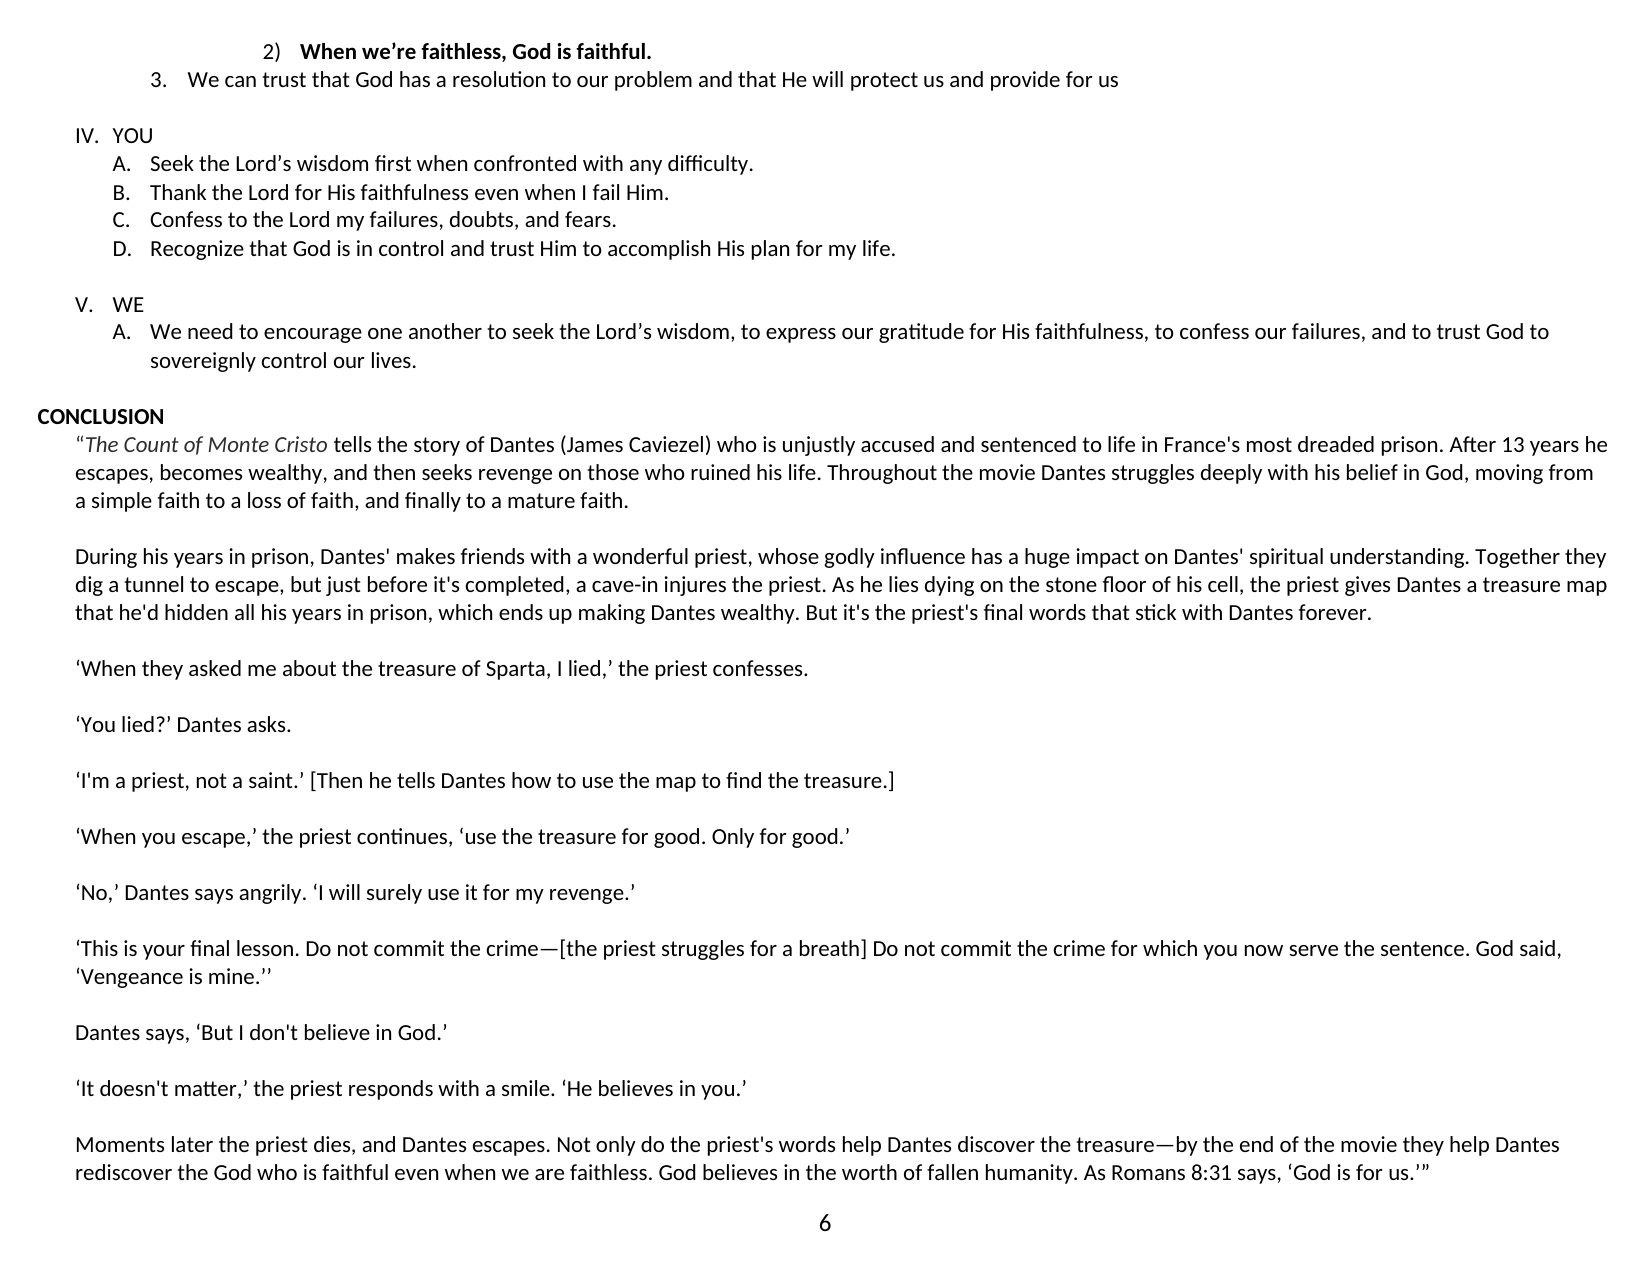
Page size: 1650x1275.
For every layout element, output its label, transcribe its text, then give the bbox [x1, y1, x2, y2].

text Dantes says, ‘But I don't believe in God.’ [75, 1018, 1612, 1046]
text CONCLUSION [37, 402, 1612, 430]
list Recognize that God is in control and trust Him to accomplish His plan for my life. [112, 234, 1612, 262]
text ‘It doesn't matter,’ the priest responds with a smile. ‘He believes in you.’ [75, 1074, 1612, 1102]
text ‘I'm a priest, not a saint.’ [Then he tells Dantes how to use the map to find the treasure.] [75, 766, 1612, 794]
list WE [75, 290, 1612, 318]
text ‘This is your final lesson. Do not commit the crime—[the priest struggles for a breath] Do not commit the crime for which you now serve the sentence. God said, ‘Vengeance is mine.’’ [75, 934, 1612, 990]
text ‘When you escape,’ the priest continues, ‘use the treasure for good. Only for good.’ [75, 822, 1612, 850]
text ‘When they asked me about the treasure of Sparta, I lied,’ the priest confesses. [75, 654, 1612, 682]
text ‘You lied?’ Dantes asks. [75, 710, 1612, 738]
list Thank the Lord for His faithfulness even when I fail Him. [112, 178, 1612, 206]
text ‘No,’ Dantes says angrily. ‘I will surely use it for my revenge.’ [75, 878, 1612, 906]
list YOU [75, 122, 1612, 149]
list We can trust that God has a resolution to our problem and that He will protect us and provide for us [150, 66, 1612, 93]
list Confess to the Lord my failures, doubts, and fears. [112, 206, 1612, 234]
list When we’re faithless, God is faithful. [262, 37, 1612, 66]
list Seek the Lord’s wisdom first when confronted with any difficulty. [112, 149, 1612, 178]
text Moments later the priest dies, and Dantes escapes. Not only do the priest's words help Dantes discover the treasure—by the end of the movie they help Dantes rediscover the God who is faithful even when we are faithless. God believes in the worth of fallen humanity. As Romans 8:31 says, ‘God is for us.’” [75, 1130, 1612, 1186]
text During his years in prison, Dantes' makes friends with a wonderful priest, whose godly influence has a huge impact on Dantes' spiritual understanding. Together they dig a tunnel to escape, but just before it's completed, a cave-in injures the priest. As he lies dying on the stone floor of his cell, the priest gives Dantes a treasure map that he'd hidden all his years in prison, which ends up making Dantes wealthy. But it's the priest's final words that stick with Dantes forever. [75, 542, 1612, 626]
list We need to encourage one another to seek the Lord’s wisdom, to express our gratitude for His faithfulness, to confess our failures, and to trust God to sovereignly control our lives. [112, 318, 1612, 374]
text “The Count of Monte Cristo tells the story of Dantes (James Caviezel) who is unjustly accused and sentenced to life in France's most dreaded prison. After 13 years he escapes, becomes wealthy, and then seeks revenge on those who ruined his life. Throughout the movie Dantes struggles deeply with his belief in God, moving from a simple faith to a loss of faith, and finally to a mature faith. [75, 430, 1612, 514]
